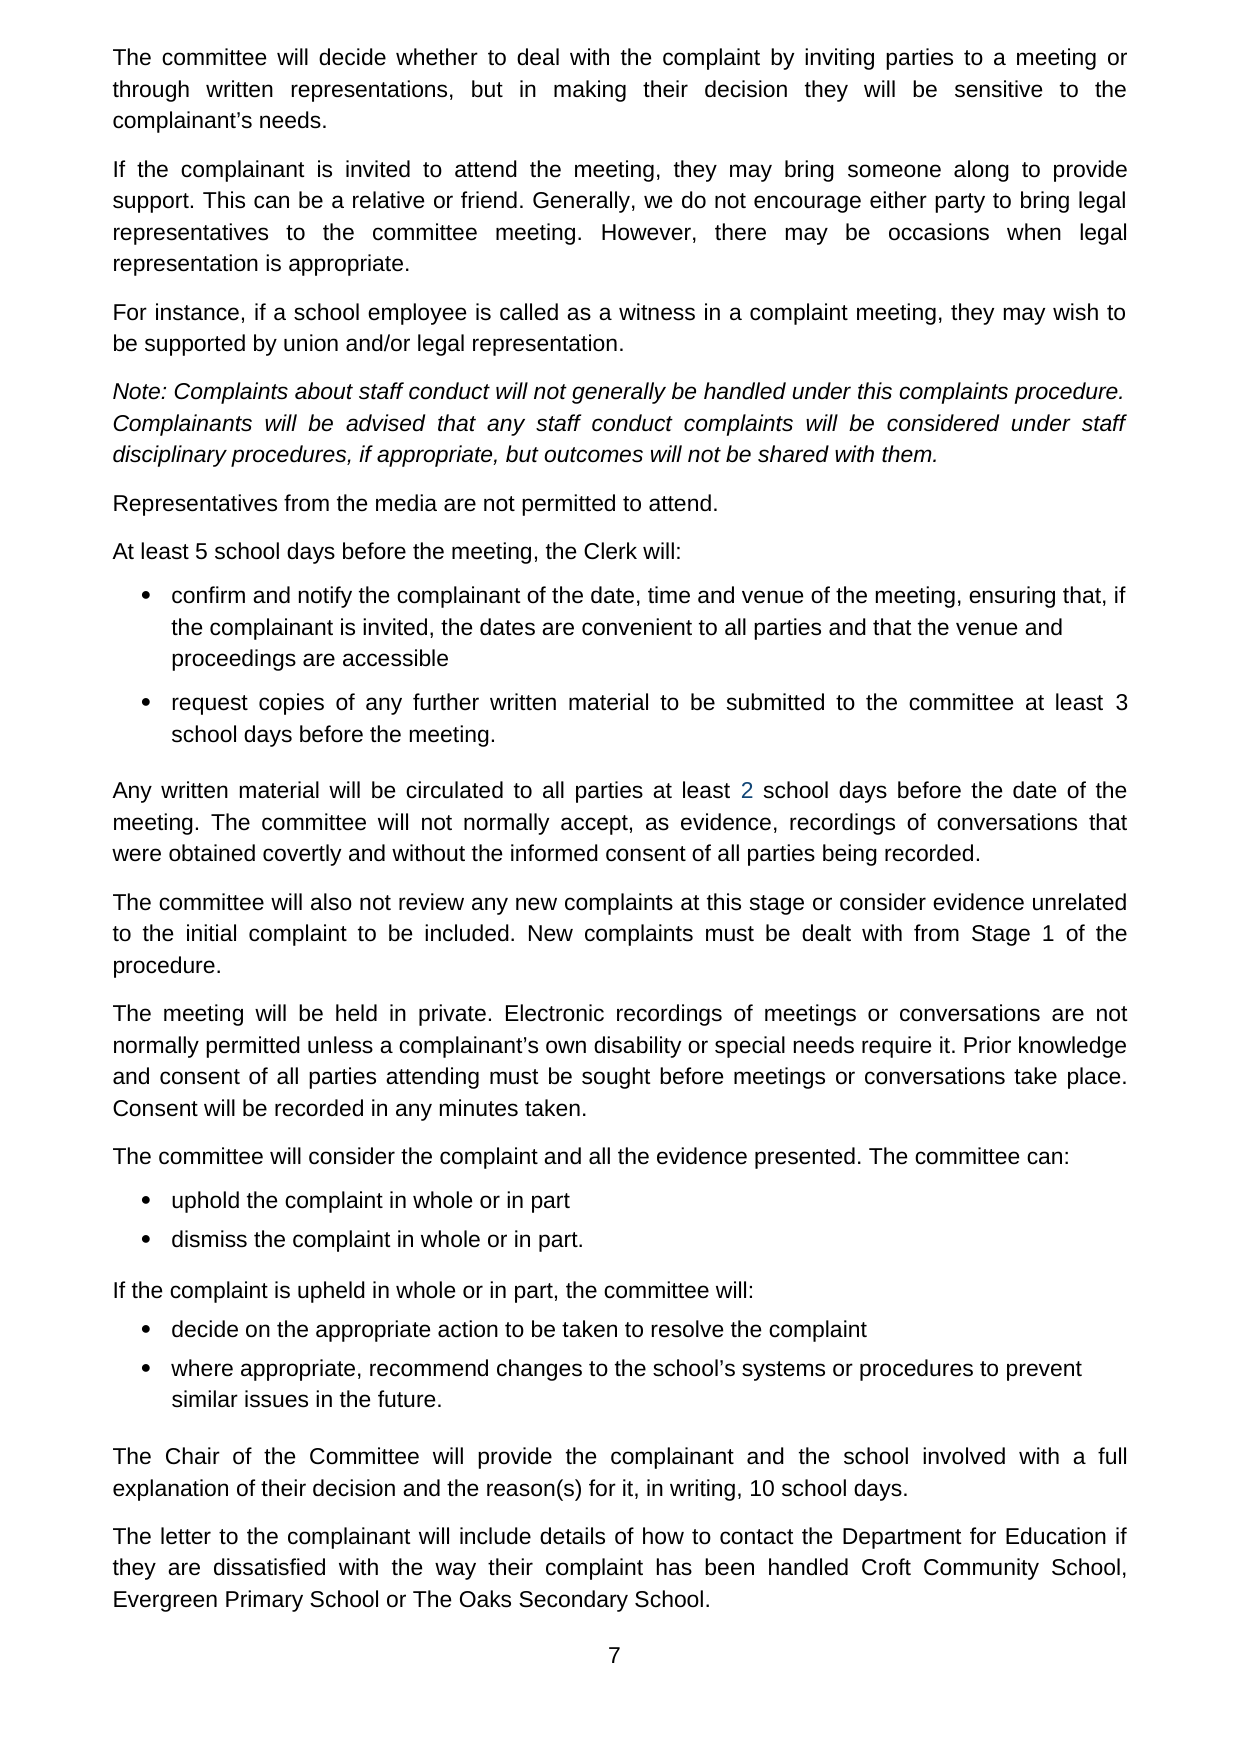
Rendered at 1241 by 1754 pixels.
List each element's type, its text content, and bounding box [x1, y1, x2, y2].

text For instance, if a school employee is called as a witness in a complaint meeting, they may wish to be supported by union and/or legal representation. [112, 298, 1128, 356]
text At least 5 school days before the meeting, the Clerk will: [112, 538, 1128, 564]
text Note: Complaints about staff conduct will not generally be handled under this complaints procedure. Complainants will be advised that any staff conduct complaints will be considered under staff disciplinary procedures, if appropriate, but outcomes will not be shared with them. [112, 378, 1128, 468]
text Representatives from the media are not permitted to attend. [112, 490, 1128, 516]
list request copies of any further written material to be submitted to the committee at least 3 school days before the meeting. [142, 689, 1128, 747]
list dismiss the complaint in whole or in part. [142, 1226, 1128, 1252]
text The committee will also not review any new complaints at this stage or consider evidence unrelated to the initial complaint to be included. New complaints must be dealt with from Stage 1 of the procedure. [112, 889, 1128, 978]
text The committee will decide whether to deal with the complaint by inviting parties to a meeting or through written representations, but in making their decision they will be sensitive to the complainant’s needs. [112, 44, 1128, 134]
text The Chair of the Committee will provide the complainant and the school involved with a full explanation of their decision and the reason(s) for it, in writing, 10 school days. [112, 1443, 1128, 1501]
text If the complainant is invited to attend the meeting, they may bring someone along to provide support. This can be a relative or friend. Generally, we do not encourage either party to bring legal representatives to the committee meeting. However, there may be occasions when legal representation is appropriate. [112, 156, 1128, 277]
list decide on the appropriate action to be taken to resolve the complaint [142, 1316, 1128, 1342]
list where appropriate, recommend changes to the school’s systems or procedures to prevent similar issues in the future. [142, 1355, 1128, 1413]
text If the complaint is upheld in whole or in part, the committee will: [112, 1277, 1128, 1303]
text Any written material will be circulated to all parties at least 2 school days before the date of the meeting. The committee will not normally accept, as evidence, recordings of conversations that were obtained covertly and without the informed consent of all parties being recorded. [112, 777, 1128, 867]
text The committee will consider the complaint and all the evidence presented. The committee can: [112, 1143, 1128, 1169]
text The letter to the complainant will include details of how to contact the Department for Education if they are dissatisfied with the way their complaint has been handled Croft Community School, Evergreen Primary School or The Oaks Secondary School. [112, 1523, 1128, 1612]
text The meeting will be held in private. Electronic recordings of meetings or conversations are not normally permitted unless a complainant’s own disability or special needs require it. Prior knowledge and consent of all parties attending must be sought before meetings or conversations take place. Consent will be recorded in any minutes taken. [112, 1000, 1128, 1121]
list uphold the complaint in whole or in part [142, 1187, 1128, 1213]
list confirm and notify the complainant of the date, time and venue of the meeting, ensuring that, if the complainant is invited, the dates are convenient to all parties and that the venue and proceedings are accessible [142, 582, 1128, 671]
